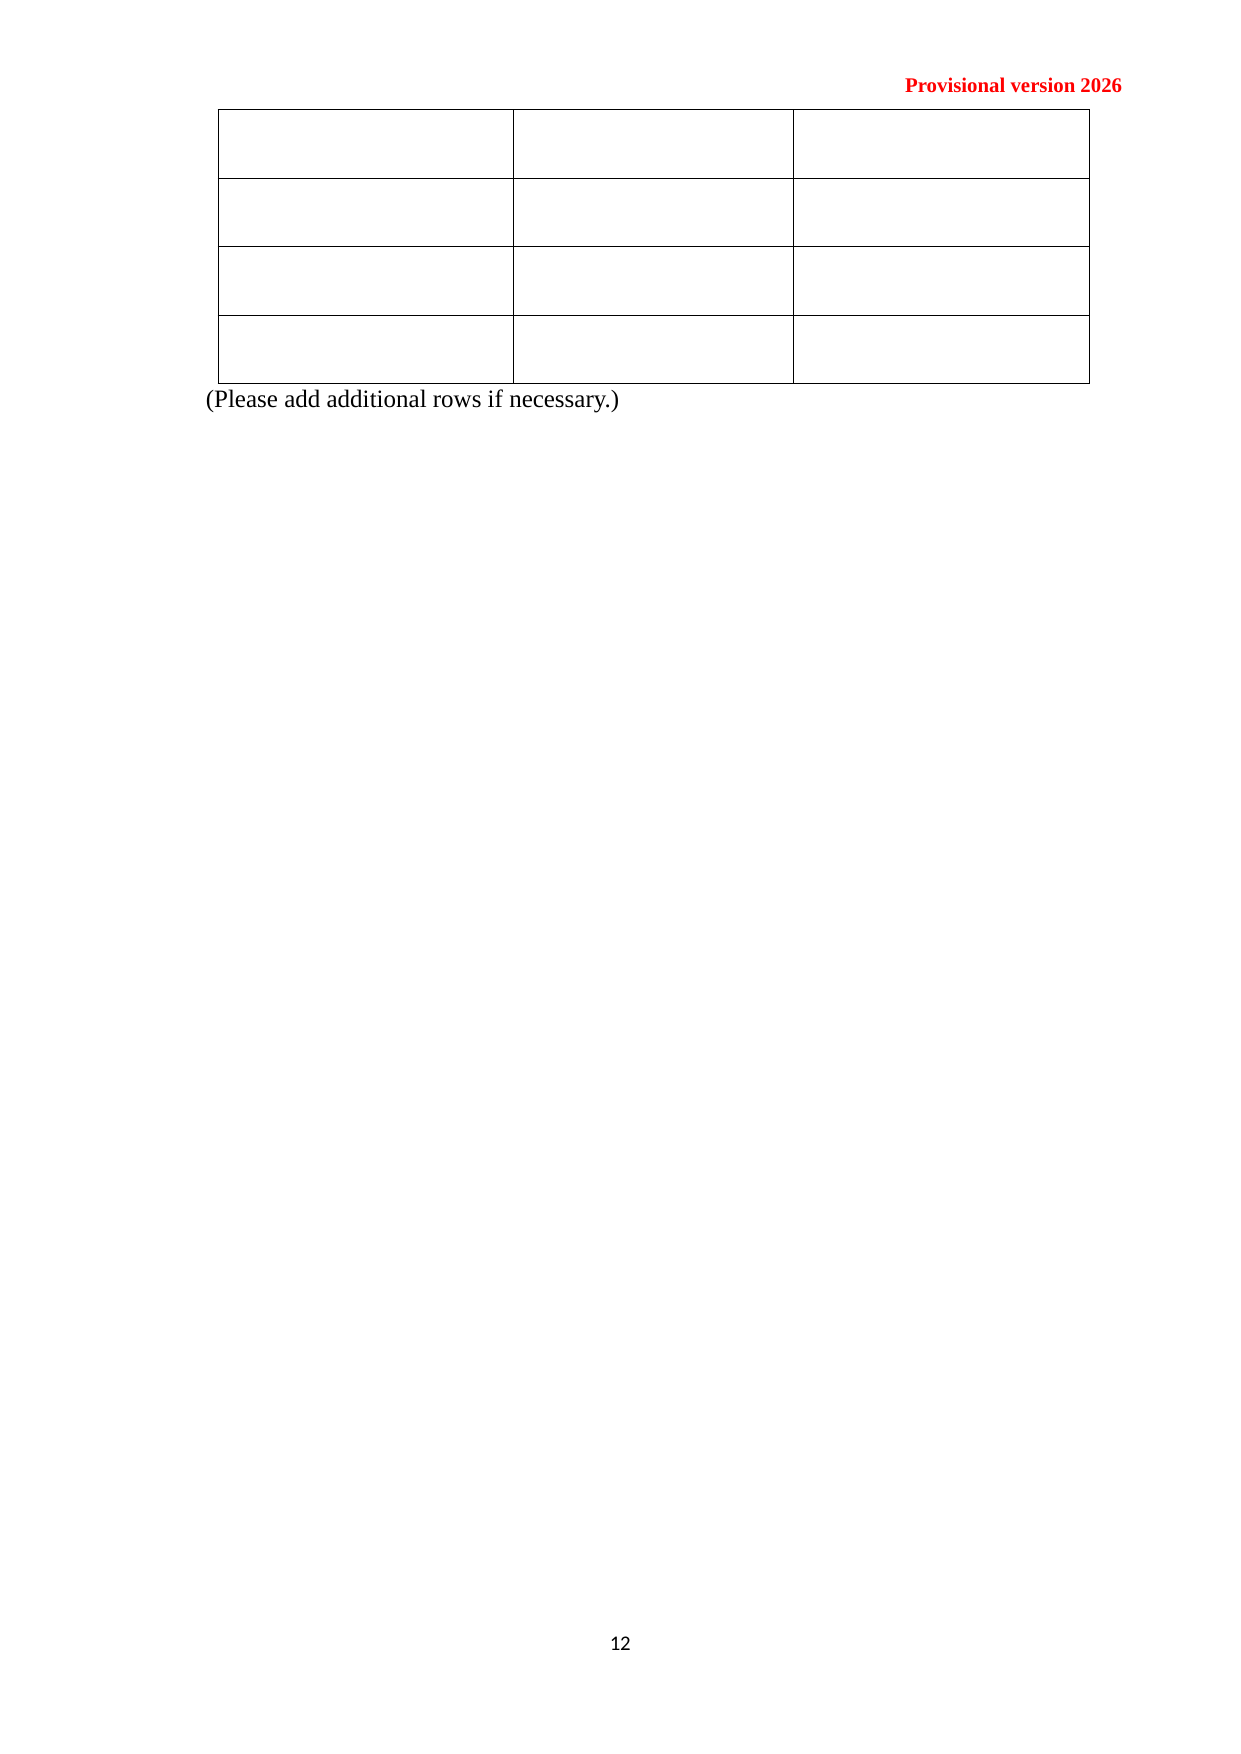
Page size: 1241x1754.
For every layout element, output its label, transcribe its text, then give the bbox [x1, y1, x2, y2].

table_cell [794, 316, 1089, 383]
table_cell [219, 316, 513, 383]
table_cell [219, 247, 513, 315]
table_cell [794, 179, 1089, 246]
table_cell [794, 247, 1089, 315]
text (Please add additional rows if necessary.) [206, 384, 1122, 413]
table_cell [219, 110, 513, 178]
table_cell [219, 179, 513, 246]
table_cell [794, 110, 1089, 178]
table_cell [514, 110, 793, 178]
table_cell [514, 247, 793, 315]
table_cell [514, 179, 793, 246]
table_cell [514, 316, 793, 383]
